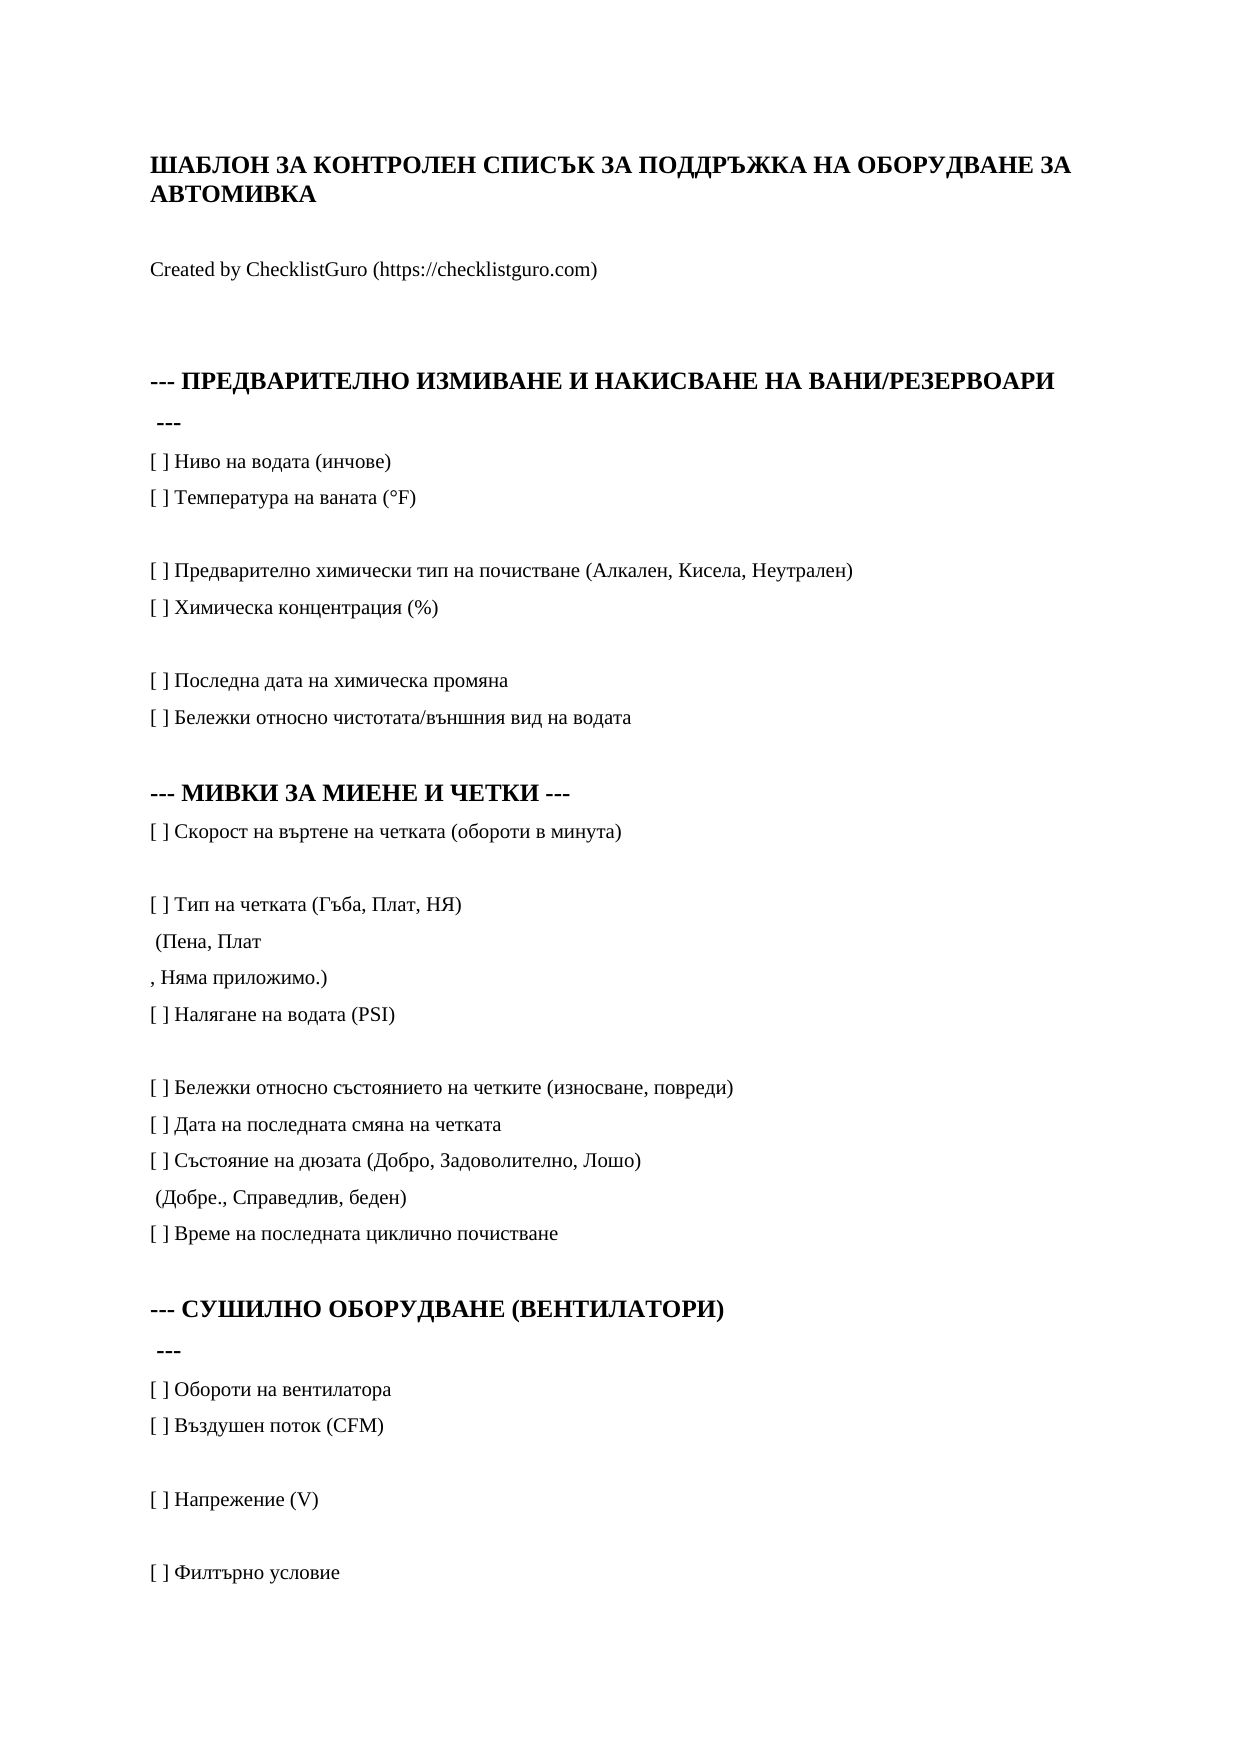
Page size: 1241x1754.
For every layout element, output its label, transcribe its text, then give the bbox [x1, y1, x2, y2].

text [ ] Напрежение (V) [150, 1487, 1090, 1511]
text [ ] Температура на ваната (°F) [150, 485, 1090, 509]
text --- [150, 1336, 1090, 1364]
text [ ] Химическа концентрация (%) [150, 595, 1090, 619]
text [ ] Предварително химически тип на почистване (Алкален, Кисела, Неутрален) [150, 558, 1090, 582]
text [ ] Скорост на въртене на четката (обороти в минута) [150, 819, 1090, 843]
text [ ] Тип на четката (Гъба, Плат, НЯ) [150, 892, 1090, 916]
text , Няма приложимо.) [150, 965, 1090, 989]
text Created by ChecklistGuro (https://checklistguro.com) [150, 257, 1090, 281]
text --- СУШИЛНО ОБОРУДВАНЕ (ВЕНТИЛАТОРИ) [150, 1294, 1090, 1323]
text [ ] Време на последната циклично почистване [150, 1221, 1090, 1245]
text [ ] Ниво на водата (инчове) [150, 449, 1090, 473]
text --- МИВКИ ЗА МИЕНЕ И ЧЕТКИ --- [150, 778, 1090, 807]
text [ ] Филтърно условие [150, 1560, 1090, 1584]
text [ ] Налягане на водата (PSI) [150, 1002, 1090, 1026]
text [ ] Обороти на вентилатора [150, 1377, 1090, 1401]
text [ ] Бележки относно чистотата/външния вид на водата [150, 705, 1090, 729]
text [ ] Бележки относно състоянието на четките (износване, повреди) [150, 1075, 1090, 1099]
text (Пена, Плат [150, 929, 1090, 953]
text [ ] Дата на последната смяна на четката [150, 1112, 1090, 1136]
text --- [150, 407, 1090, 436]
text ШАБЛОН ЗА КОНТРОЛЕН СПИСЪК ЗА ПОДДРЪЖКА НА ОБОРУДВАНЕ ЗА АВТОМИВКА [150, 150, 1090, 207]
text --- ПРЕДВАРИТЕЛНО ИЗМИВАНЕ И НАКИСВАНЕ НА ВАНИ/РЕЗЕРВОАРИ [150, 366, 1090, 395]
text [ ] Въздушен поток (CFM) [150, 1413, 1090, 1437]
text (Добре., Справедлив, беден) [150, 1185, 1090, 1209]
text [ ] Състояние на дюзата (Добро, Задоволително, Лошо) [150, 1148, 1090, 1172]
text [ ] Последна дата на химическа промяна [150, 668, 1090, 692]
